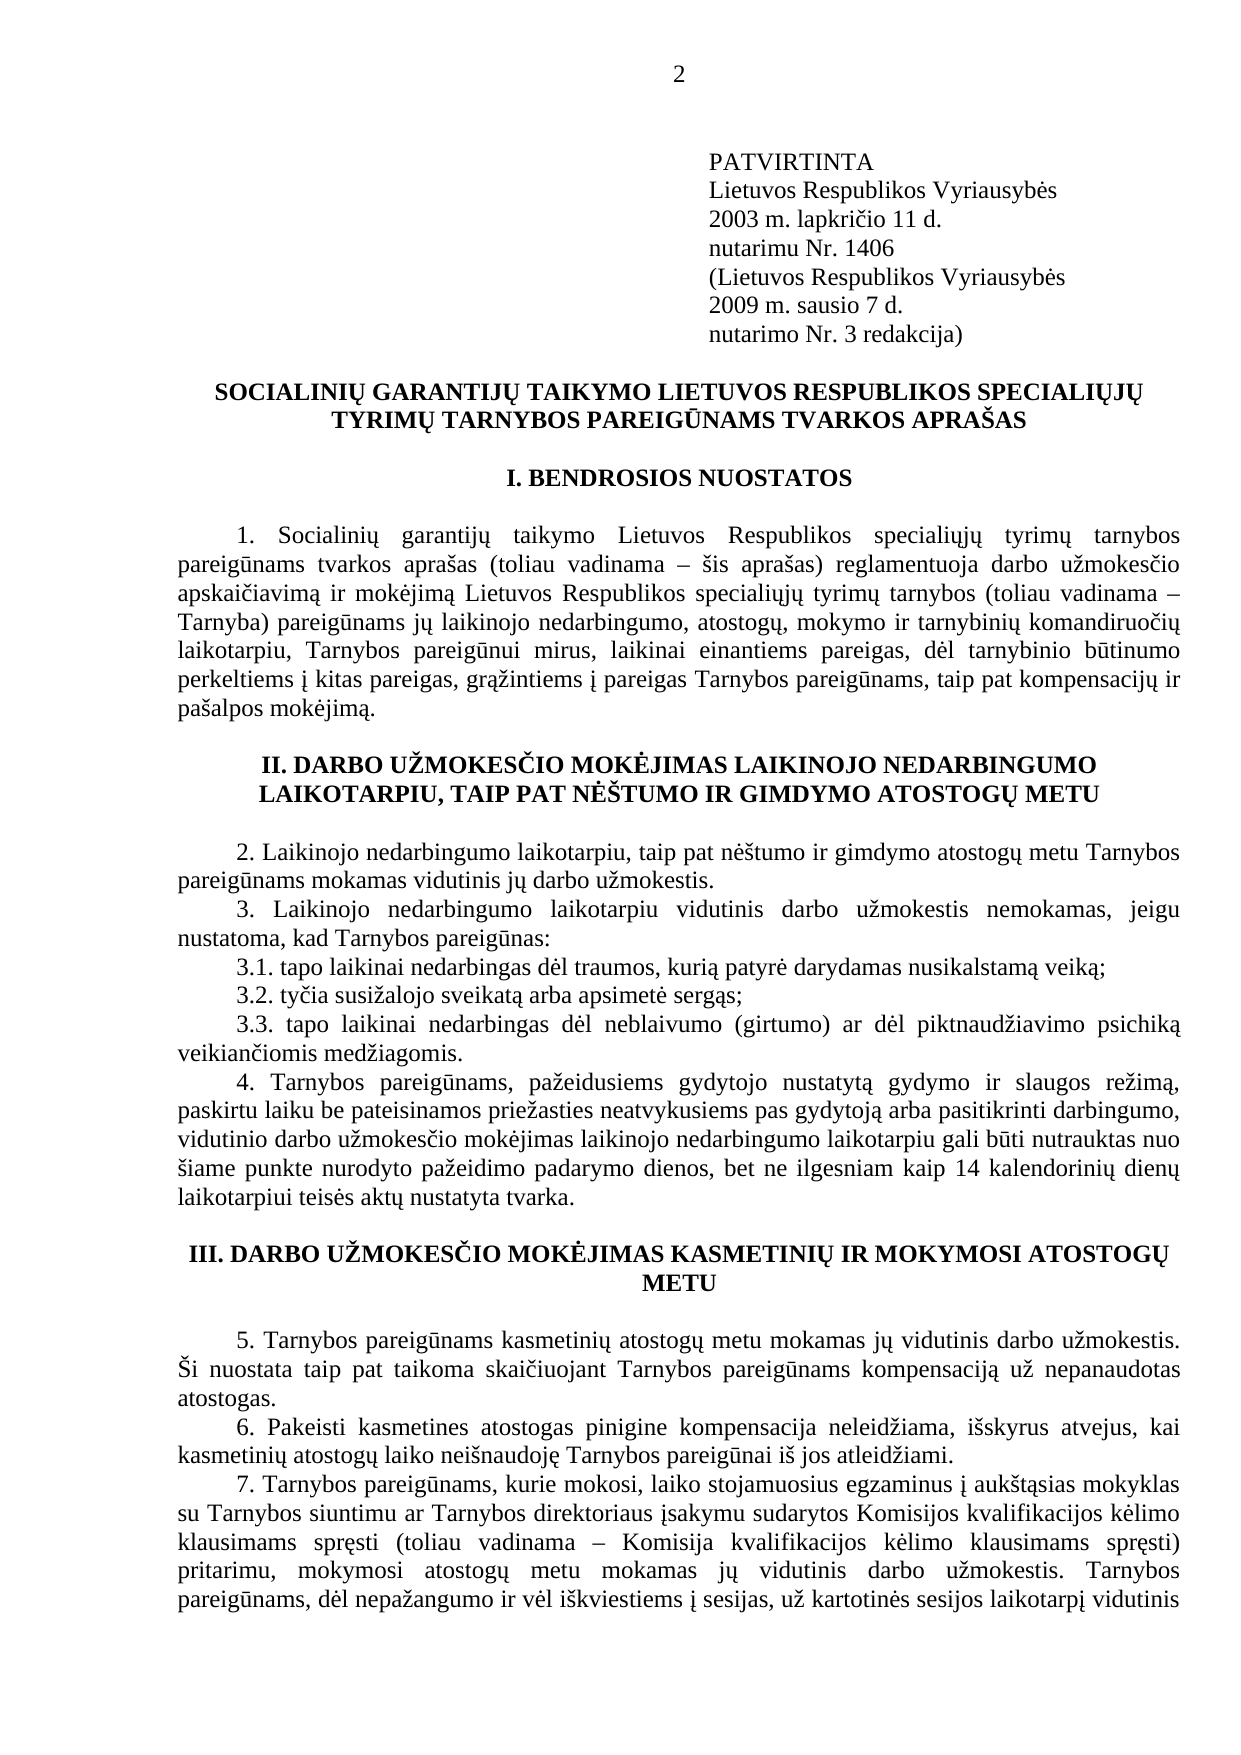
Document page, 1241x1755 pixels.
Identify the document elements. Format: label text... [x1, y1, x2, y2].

text Lietuvos Respublikos Vyriausybės [177, 176, 1181, 204]
text 3. Laikinojo nedarbingumo laikotarpiu vidutinis darbo užmokestis nemokamas, jeigu nustatoma, kad Tarnybos pareigūnas: [177, 894, 1181, 952]
text Patvirtinta [177, 147, 1181, 176]
text nutarimu Nr. 1406 [177, 233, 1181, 262]
text I. BENDROSIOS NUOSTATOS [177, 463, 1181, 492]
text 3.1. tapo laikinai nedarbingas dėl traumos, kurią patyrė darydamas nusikalstamą veiką; [177, 952, 1181, 981]
text nutarimo Nr. 3 redakcija) [177, 319, 1181, 348]
text (Lietuvos Respublikos Vyriausybės [177, 262, 1181, 291]
text II. DARBO UŽMOKESČIO MOKĖJIMAS LAIKINOJO NEDARBINGUMO LAIKOTARPIU, TAIP PAT NĖŠTUMO IR gimdymo ATOSTOGŲ METU [177, 751, 1181, 808]
text 3.3. tapo laikinai nedarbingas dėl neblaivumo (girtumo) ar dėl piktnaudžiavimo psichiką veikiančiomis medžiagomis. [177, 1009, 1181, 1067]
text 4. Tarnybos pareigūnams, pažeidusiems gydytojo nustatytą gydymo ir slaugos režimą, paskirtu laiku be pateisinamos priežasties neatvykusiems pas gydytoją arba pasitikrinti darbingumo, vidutinio darbo užmokesčio mokėjimas laikinojo nedarbingumo laikotarpiu gali būti nutrauktas nuo šiame punkte nurodyto pažeidimo padarymo dienos, bet ne ilgesniam kaip 14 kalendorinių dienų laikotarpiui teisės aktų nustatyta tvarka. [177, 1067, 1181, 1211]
text 6. Pakeisti kasmetines atostogas pinigine kompensacija neleidžiama, išskyrus atvejus, kai kasmetinių atostogų laiko neišnaudoję Tarnybos pareigūnai iš jos atleidžiami. [177, 1412, 1181, 1469]
text III. DARBO UŽMOKESČIO MOKĖJIMAS KASMETINIŲ IR MOKYMOSI ATOSTOGŲ METU [177, 1239, 1181, 1297]
text 2. Laikinojo nedarbingumo laikotarpiu, taip pat nėštumo ir gimdymo atostogų metu Tarnybos pareigūnams mokamas vidutinis jų darbo užmokestis. [177, 837, 1181, 894]
text 3.2. tyčia susižalojo sveikatą arba apsimetė sergąs; [177, 981, 1181, 1009]
text 7. Tarnybos pareigūnams, kurie mokosi, laiko stojamuosius egzaminus į aukštąsias mokyklas su Tarnybos siuntimu ar Tarnybos direktoriaus įsakymu sudarytos Komisijos kvalifikacijos kėlimo klausimams spręsti (toliau vadinama – Komisija kvalifikacijos kėlimo klausimams spręsti) pritarimu, mokymosi atostogų metu mokamas jų vidutinis darbo užmokestis. Tarnybos pareigūnams, dėl nepažangumo ir vėl iškviestiems į sesijas, už kartotinės sesijos laikotarpį vidutinis [177, 1469, 1181, 1613]
text SOCIALINIŲ GARANTIJŲ TAIKYMO LIETUVOS RESPUBLIKOS SPECIALIŲJŲ TYRIMŲ TARNYBOS PAREIGŪNAMS TVARKOS APRAŠAS [177, 377, 1181, 434]
text 2009 m. sausio 7 d. [177, 291, 1181, 319]
text 1. Socialinių garantijų taikymo Lietuvos Respublikos specialiųjų tyrimų tarnybos pareigūnams tvarkos aprašas (toliau vadinama – šis aprašas) reglamentuoja darbo užmokesčio apskaičiavimą ir mokėjimą Lietuvos Respublikos specialiųjų tyrimų tarnybos (toliau vadinama – Tarnyba) pareigūnams jų laikinojo nedarbingumo, atostogų, mokymo ir tarnybinių komandiruočių laikotarpiu, Tarnybos pareigūnui mirus, laikinai einantiems pareigas, dėl tarnybinio būtinumo perkeltiems į kitas pareigas, grąžintiems į pareigas Tarnybos pareigūnams, taip pat kompensacijų ir pašalpos mokėjimą. [177, 521, 1181, 722]
text 2003 m. lapkričio 11 d. [177, 204, 1181, 233]
text 5. Tarnybos pareigūnams kasmetinių atostogų metu mokamas jų vidutinis darbo užmokestis. Ši nuostata taip pat taikoma skaičiuojant Tarnybos pareigūnams kompensaciją už nepanaudotas atostogas. [177, 1326, 1181, 1412]
